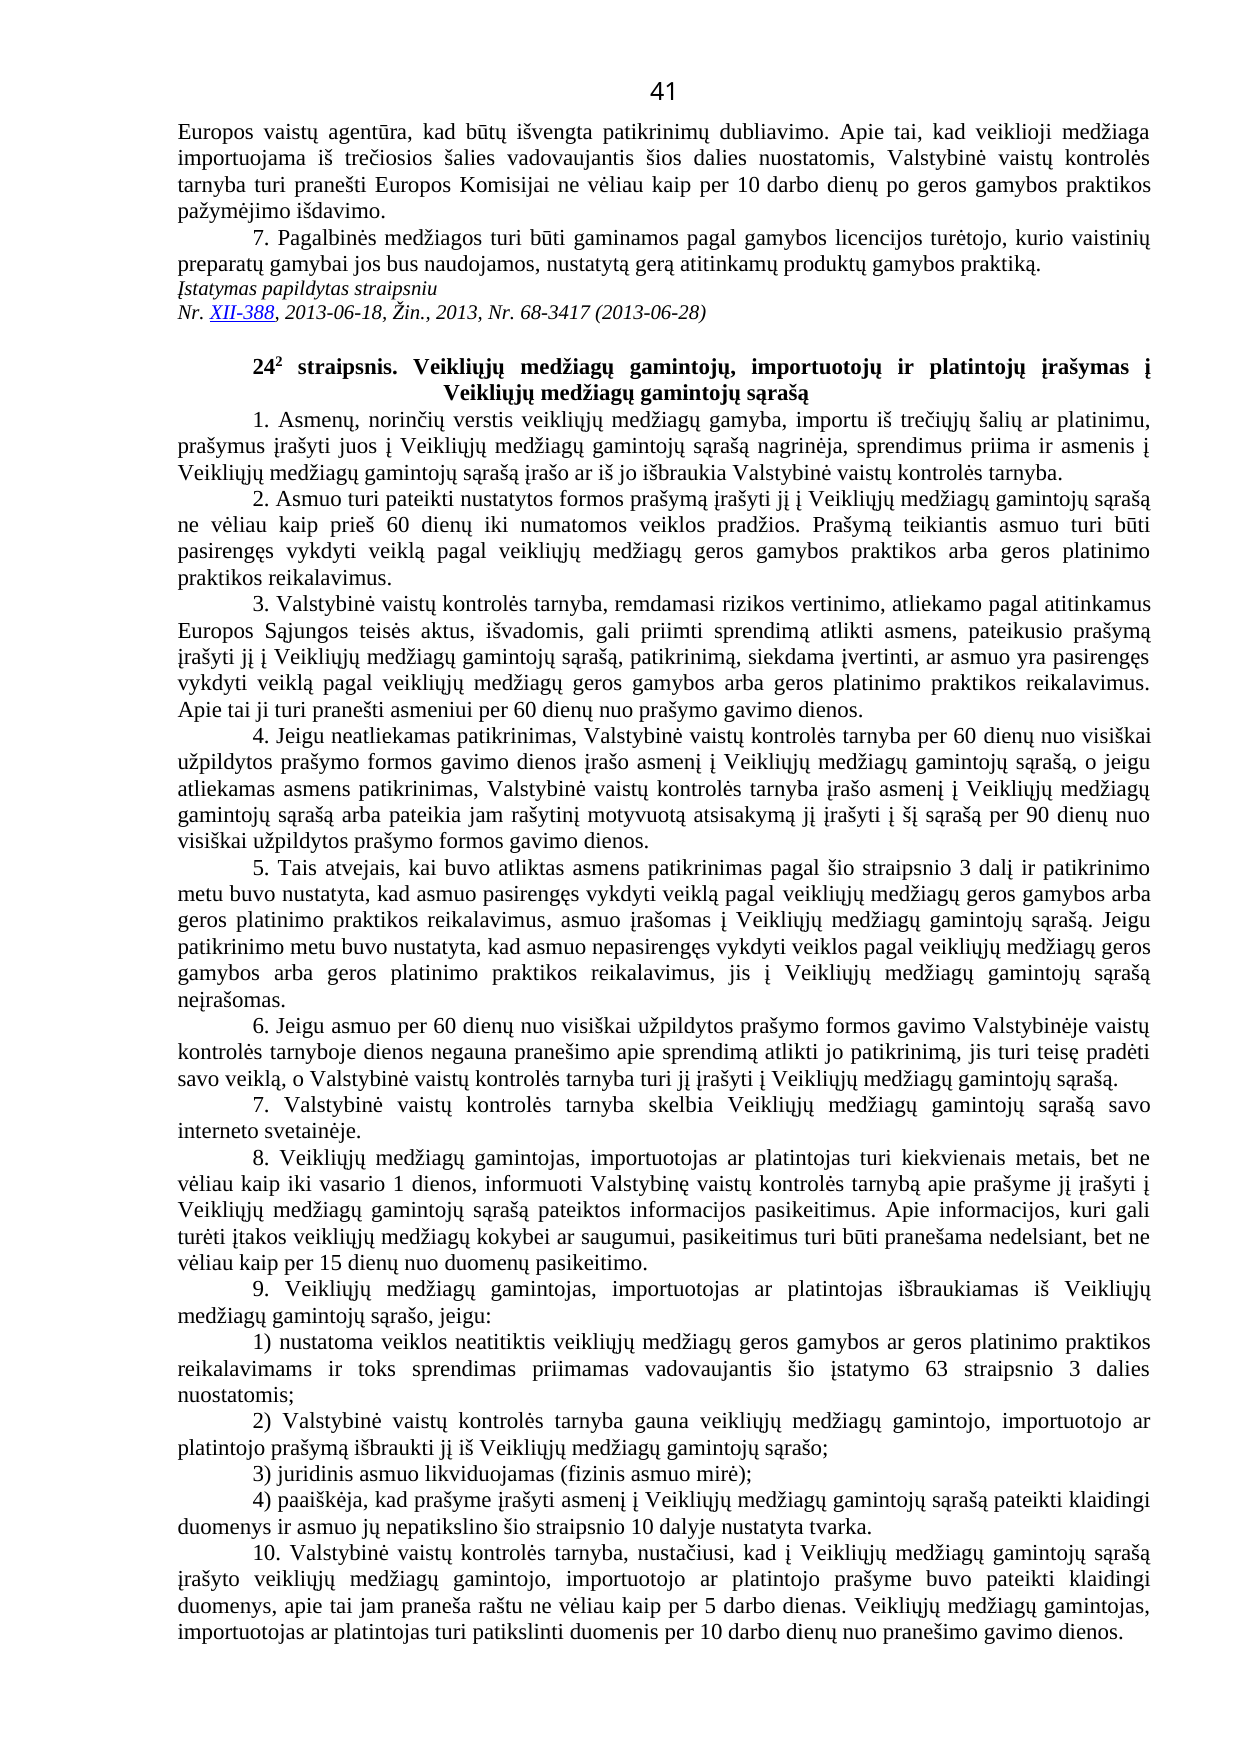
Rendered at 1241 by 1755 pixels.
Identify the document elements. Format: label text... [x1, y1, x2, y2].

text 4. Jeigu neatliekamas patikrinimas, Valstybinė vaistų kontrolės tarnyba per 60 dienų nuo visiškai užpildytos prašymo formos gavimo dienos įrašo asmenį į Veikliųjų medžiagų gamintojų sąrašą, o jeigu atliekamas asmens patikrinimas, Valstybinė vaistų kontrolės tarnyba įrašo asmenį į Veikliųjų medžiagų gamintojų sąrašą arba pateikia jam rašytinį motyvuotą atsisakymą jį įrašyti į šį sąrašą per 90 dienų nuo visiškai užpildytos prašymo formos gavimo dienos. [177, 722, 1152, 854]
text 5. Tais atvejais, kai buvo atliktas asmens patikrinimas pagal šio straipsnio 3 dalį ir patikrinimo metu buvo nustatyta, kad asmuo pasirengęs vykdyti veiklą pagal veikliųjų medžiagų geros gamybos arba geros platinimo praktikos reikalavimus, asmuo įrašomas į Veikliųjų medžiagų gamintojų sąrašą. Jeigu patikrinimo metu buvo nustatyta, kad asmuo nepasirengęs vykdyti veiklos pagal veikliųjų medžiagų geros gamybos arba geros platinimo praktikos reikalavimus, jis į Veikliųjų medžiagų gamintojų sąrašą neįrašomas. [177, 854, 1152, 1012]
text 10. Valstybinė vaistų kontrolės tarnyba, nustačiusi, kad į Veikliųjų medžiagų gamintojų sąrašą įrašyto veikliųjų medžiagų gamintojo, importuotojo ar platintojo prašyme buvo pateikti klaidingi duomenys, apie tai jam praneša raštu ne vėliau kaip per 5 darbo dienas. Veikliųjų medžiagų gamintojas, importuotojas ar platintojas turi patikslinti duomenis per 10 darbo dienų nuo pranešimo gavimo dienos. [177, 1539, 1152, 1644]
text 7. Pagalbinės medžiagos turi būti gaminamos pagal gamybos licencijos turėtojo, kurio vaistinių preparatų gamybai jos bus naudojamos, nustatytą gerą atitinkamų produktų gamybos praktiką. [177, 223, 1152, 276]
text Įstatymas papildytas straipsniu [177, 276, 1152, 300]
text 242 straipsnis. Veikliųjų medžiagų gamintojų, importuotojų ir platintojų įrašymas į Veikliųjų medžiagų gamintojų sąrašą [252, 353, 1152, 406]
text Europos vaistų agentūra, kad būtų išvengta patikrinimų dubliavimo. Apie tai, kad veiklioji medžiaga importuojama iš trečiosios šalies vadovaujantis šios dalies nuostatomis, Valstybinė vaistų kontrolės tarnyba turi pranešti Europos Komisijai ne vėliau kaip per 10 darbo dienų po geros gamybos praktikos pažymėjimo išdavimo. [177, 118, 1152, 223]
text Nr. XII-388, 2013-06-18, Žin., 2013, Nr. 68-3417 (2013-06-28) [177, 300, 1152, 324]
text 1. Asmenų, norinčių verstis veikliųjų medžiagų gamyba, importu iš trečiųjų šalių ar platinimu, prašymus įrašyti juos į Veikliųjų medžiagų gamintojų sąrašą nagrinėja, sprendimus priima ir asmenis į Veikliųjų medžiagų gamintojų sąrašą įrašo ar iš jo išbraukia Valstybinė vaistų kontrolės tarnyba. [177, 406, 1152, 485]
text 1) nustatoma veiklos neatitiktis veikliųjų medžiagų geros gamybos ar geros platinimo praktikos reikalavimams ir toks sprendimas priimamas vadovaujantis šio įstatymo 63 straipsnio 3 dalies nuostatomis; [177, 1328, 1152, 1407]
text 3. Valstybinė vaistų kontrolės tarnyba, remdamasi rizikos vertinimo, atliekamo pagal atitinkamus Europos Sąjungos teisės aktus, išvadomis, gali priimti sprendimą atlikti asmens, pateikusio prašymą įrašyti jį į Veikliųjų medžiagų gamintojų sąrašą, patikrinimą, siekdama įvertinti, ar asmuo yra pasirengęs vykdyti veiklą pagal veikliųjų medžiagų geros gamybos arba geros platinimo praktikos reikalavimus. Apie tai ji turi pranešti asmeniui per 60 dienų nuo prašymo gavimo dienos. [177, 590, 1152, 722]
text 8. Veikliųjų medžiagų gamintojas, importuotojas ar platintojas turi kiekvienais metais, bet ne vėliau kaip iki vasario 1 dienos, informuoti Valstybinę vaistų kontrolės tarnybą apie prašyme jį įrašyti į Veikliųjų medžiagų gamintojų sąrašą pateiktos informacijos pasikeitimus. Apie informacijos, kuri gali turėti įtakos veikliųjų medžiagų kokybei ar saugumui, pasikeitimus turi būti pranešama nedelsiant, bet ne vėliau kaip per 15 dienų nuo duomenų pasikeitimo. [177, 1144, 1152, 1276]
text 4) paaiškėja, kad prašyme įrašyti asmenį į Veikliųjų medžiagų gamintojų sąrašą pateikti klaidingi duomenys ir asmuo jų nepatikslino šio straipsnio 10 dalyje nustatyta tvarka. [177, 1486, 1152, 1539]
text 6. Jeigu asmuo per 60 dienų nuo visiškai užpildytos prašymo formos gavimo Valstybinėje vaistų kontrolės tarnyboje dienos negauna pranešimo apie sprendimą atlikti jo patikrinimą, jis turi teisę pradėti savo veiklą, o Valstybinė vaistų kontrolės tarnyba turi jį įrašyti į Veikliųjų medžiagų gamintojų sąrašą. [177, 1012, 1152, 1091]
text 2) Valstybinė vaistų kontrolės tarnyba gauna veikliųjų medžiagų gamintojo, importuotojo ar platintojo prašymą išbraukti jį iš Veikliųjų medžiagų gamintojų sąrašo; [177, 1407, 1152, 1460]
text 3) juridinis asmuo likviduojamas (fizinis asmuo mirė); [177, 1460, 1152, 1486]
text 9. Veikliųjų medžiagų gamintojas, importuotojas ar platintojas išbraukiamas iš Veikliųjų medžiagų gamintojų sąrašo, jeigu: [177, 1276, 1152, 1328]
text 7. Valstybinė vaistų kontrolės tarnyba skelbia Veikliųjų medžiagų gamintojų sąrašą savo interneto svetainėje. [177, 1091, 1152, 1144]
text 2. Asmuo turi pateikti nustatytos formos prašymą įrašyti jį į Veikliųjų medžiagų gamintojų sąrašą ne vėliau kaip prieš 60 dienų iki numatomos veiklos pradžios. Prašymą teikiantis asmuo turi būti pasirengęs vykdyti veiklą pagal veikliųjų medžiagų geros gamybos praktikos arba geros platinimo praktikos reikalavimus. [177, 485, 1152, 590]
